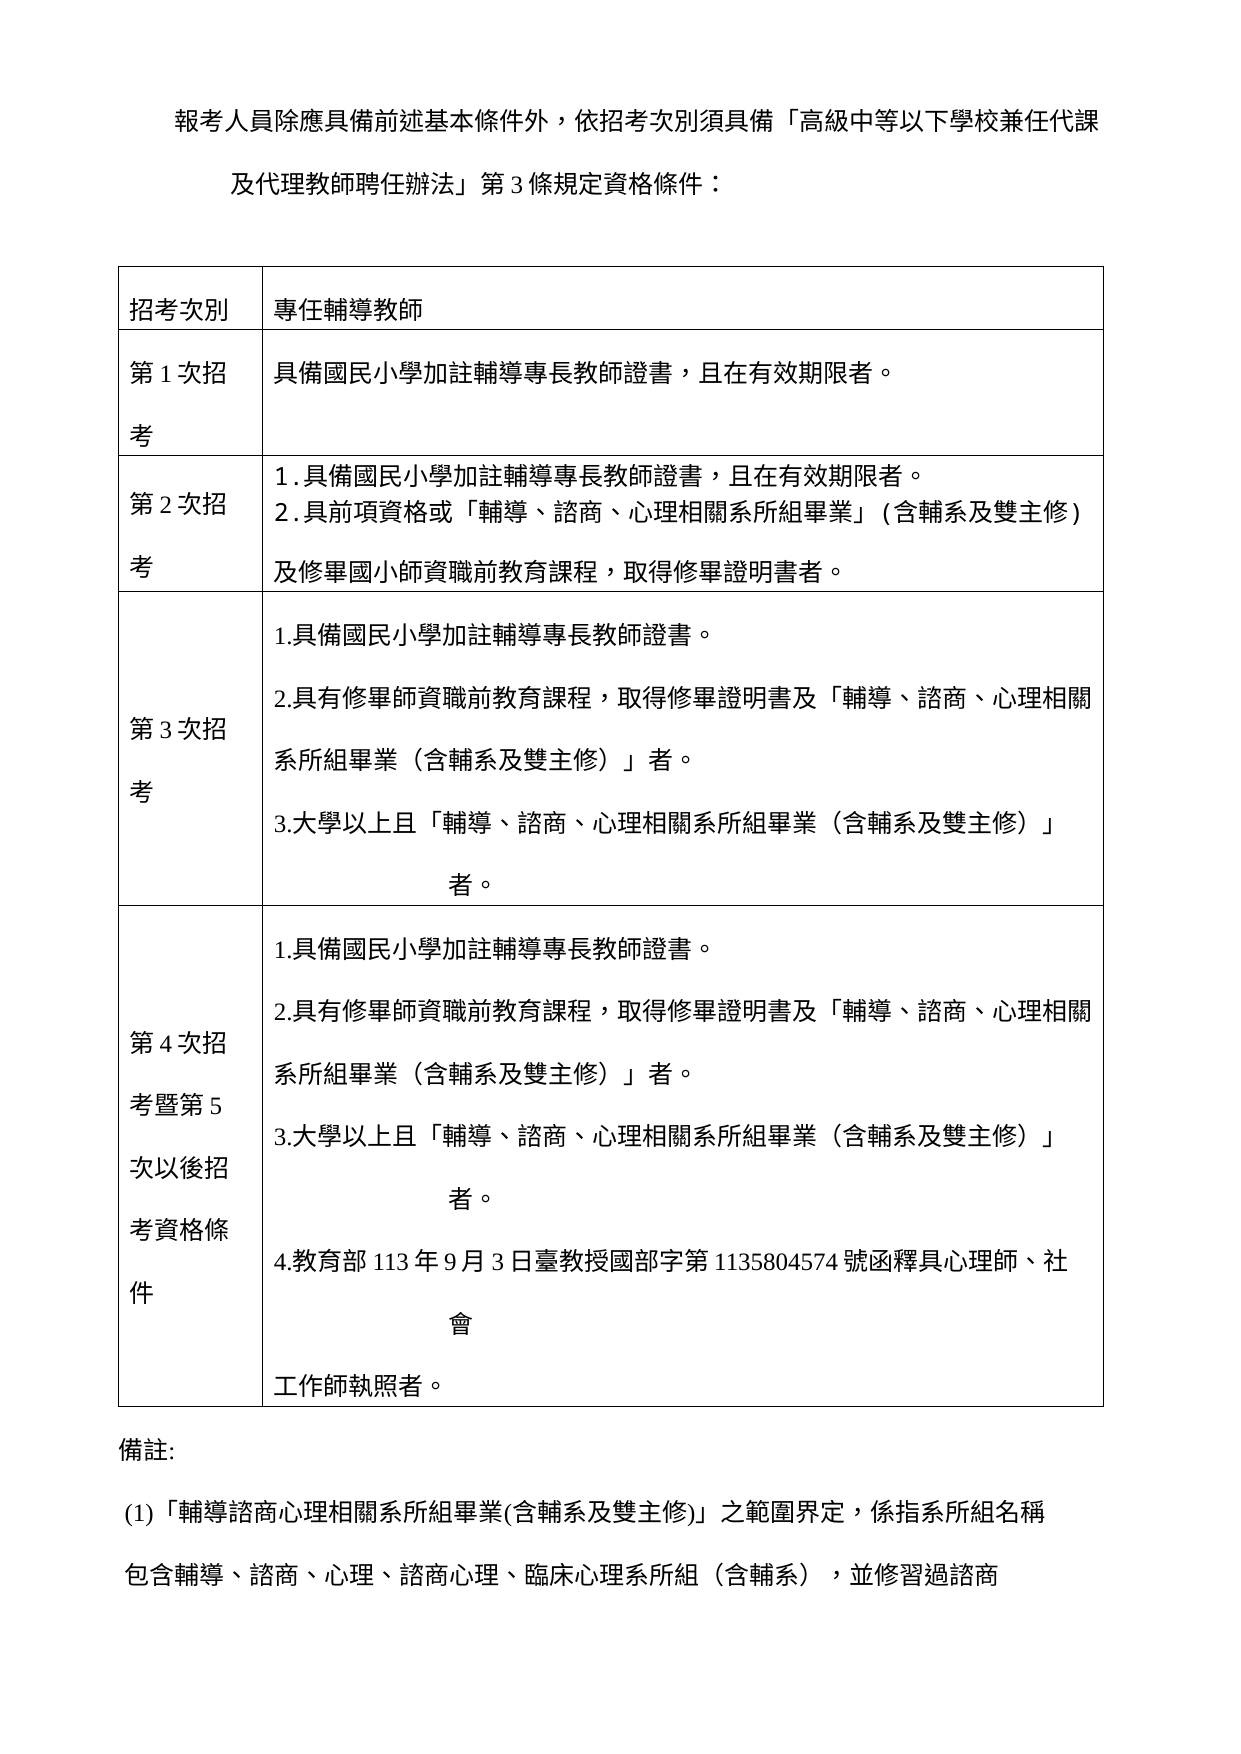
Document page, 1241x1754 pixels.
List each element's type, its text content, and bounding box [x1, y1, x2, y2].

table_cell 第1次招考 [119, 330, 262, 455]
text (1)「輔導諮商心理相關系所組畢業(含輔系及雙主修)」之範圍界定，係指系所組名稱 [118, 1469, 1122, 1532]
text 報考人員除應具備前述基本條件外，依招考次別須具備「高級中等以下學校兼任代課及代理教師聘任辦法」第3條規定資格條件： [118, 78, 1122, 203]
table_header 招考次別 [119, 267, 262, 329]
table_cell 1.具備國民小學加註輔導專長教師證書，且在有效期限者。 2.具前項資格或「輔導、諮商、心理相關系所組畢業」(含輔系及雙主修) 及修畢國小師資職前教育課程，取得修畢證明書者。 [263, 456, 1103, 591]
table_cell 具備國民小學加註輔導專長教師證書，且在有效期限者。 [263, 330, 1103, 455]
table_cell 第3次招考 [119, 592, 262, 905]
table_cell 1.具備國民小學加註輔導專長教師證書。 2.具有修畢師資職前教育課程，取得修畢證明書及「輔導、諮商、心理相關 系所組畢業（含輔系及雙主修）」者。 3.大學以上且「輔導、諮商、心理相關系所組畢業（含輔系及雙主修）」者。 4.教育部113年9月3日臺教授國部字第1135804574號函釋具心理師、社會 工作師執照者。 [263, 906, 1103, 1406]
text 包含輔導、諮商、心理、諮商心理、臨床心理系所組（含輔系），並修習過諮商 [118, 1532, 1122, 1594]
table_cell 第4次招考暨第5次以後招考資格條件 [119, 906, 262, 1406]
table_header 專任輔導教師 [263, 267, 1103, 329]
table_cell 1.具備國民小學加註輔導專長教師證書。 2.具有修畢師資職前教育課程，取得修畢證明書及「輔導、諮商、心理相關 系所組畢業（含輔系及雙主修）」者。 3.大學以上且「輔導、諮商、心理相關系所組畢業（含輔系及雙主修）」者。 [263, 592, 1103, 905]
text 備註: [118, 1407, 1122, 1469]
table_cell 第2次招考 [119, 456, 262, 591]
